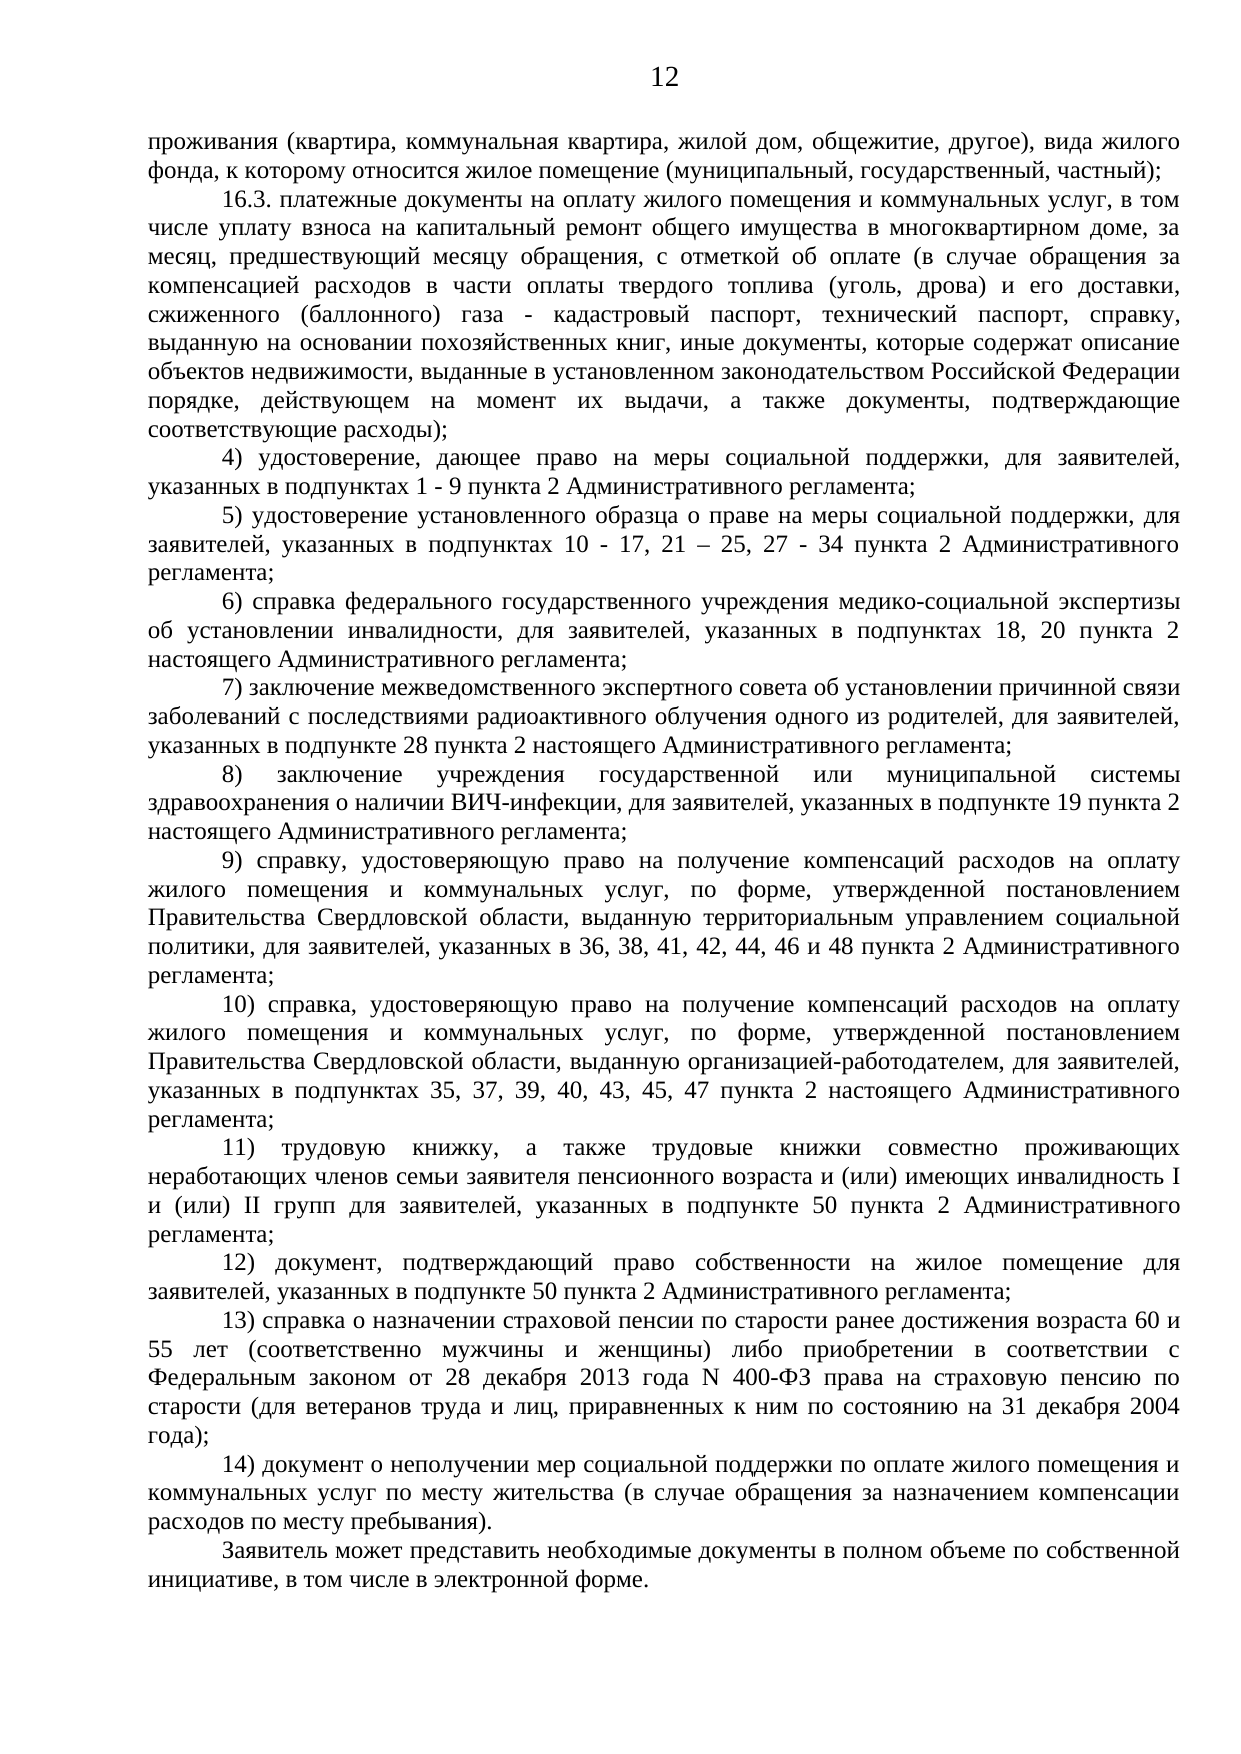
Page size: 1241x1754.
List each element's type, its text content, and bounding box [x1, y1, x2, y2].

text Заявитель может представить необходимые документы в полном объеме по собственной инициативе, в том числе в электронной форме. [148, 1535, 1181, 1592]
text 11) трудовую книжку, а также трудовые книжки совместно проживающих неработающих членов семьи заявителя пенсионного возраста и (или) имеющих инвалидность I и (или) II групп для заявителей, указанных в подпункте 50 пункта 2 Административного регламента; [148, 1132, 1181, 1247]
text 14) документ о неполучении мер социальной поддержки по оплате жилого помещения и коммунальных услуг по месту жительства (в случае обращения за назначением компенсации расходов по месту пребывания). [148, 1449, 1181, 1535]
text 8) заключение учреждения государственной или муниципальной системы здравоохранения о наличии ВИЧ-инфекции, для заявителей, указанных в подпункте 19 пункта 2 настоящего Административного регламента; [148, 759, 1181, 845]
text 10) справка, удостоверяющую право на получение компенсаций расходов на оплату жилого помещения и коммунальных услуг, по форме, утвержденной постановлением Правительства Свердловской области, выданную организацией-работодателем, для заявителей, указанных в подпунктах 35, 37, 39, 40, 43, 45, 47 пункта 2 настоящего Административного регламента; [148, 989, 1181, 1132]
text 5) удостоверение установленного образца о праве на меры социальной поддержки, для заявителей, указанных в подпунктах 10 - 17, 21 – 25, 27 - 34 пункта 2 Административного регламента; [148, 500, 1181, 586]
text 6) справка федерального государственного учреждения медико-социальной экспертизы об установлении инвалидности, для заявителей, указанных в подпунктах 18, 20 пункта 2 настоящего Административного регламента; [148, 586, 1181, 672]
text проживания (квартира, коммунальная квартира, жилой дом, общежитие, другое), вида жилого фонда, к которому относится жилое помещение (муниципальный, государственный, частный); [148, 126, 1181, 184]
text 9) справку, удостоверяющую право на получение компенсаций расходов на оплату жилого помещения и коммунальных услуг, по форме, утвержденной постановлением Правительства Свердловской области, выданную территориальным управлением социальной политики, для заявителей, указанных в 36, 38, 41, 42, 44, 46 и 48 пункта 2 Административного регламента; [148, 845, 1181, 989]
text 16.3. платежные документы на оплату жилого помещения и коммунальных услуг, в том числе уплату взноса на капитальный ремонт общего имущества в многоквартирном доме, за месяц, предшествующий месяцу обращения, с отметкой об оплате (в случае обращения за компенсацией расходов в части оплаты твердого топлива (уголь, дрова) и его доставки, сжиженного (баллонного) газа - кадастровый паспорт, технический паспорт, справку, выданную на основании похозяйственных книг, иные документы, которые содержат описание объектов недвижимости, выданные в установленном законодательством Российской Федерации порядке, действующем на момент их выдачи, а также документы, подтверждающие соответствующие расходы); [148, 184, 1181, 442]
text 4) удостоверение, дающее право на меры социальной поддержки, для заявителей, указанных в подпунктах 1 - 9 пункта 2 Административного регламента; [148, 442, 1181, 500]
text 13) справка о назначении страховой пенсии по старости ранее достижения возраста 60 и 55 лет (соответственно мужчины и женщины) либо приобретении в соответствии с Федеральным законом от 28 декабря 2013 года N 400-ФЗ права на страховую пенсию по старости (для ветеранов труда и лиц, приравненных к ним по состоянию на 31 декабря 2004 года); [148, 1305, 1181, 1449]
text 7) заключение межведомственного экспертного совета об установлении причинной связи заболеваний с последствиями радиоактивного облучения одного из родителей, для заявителей, указанных в подпункте 28 пункта 2 настоящего Административного регламента; [148, 672, 1181, 759]
text 12) документ, подтверждающий право собственности на жилое помещение для заявителей, указанных в подпункте 50 пункта 2 Административного регламента; [148, 1247, 1181, 1305]
